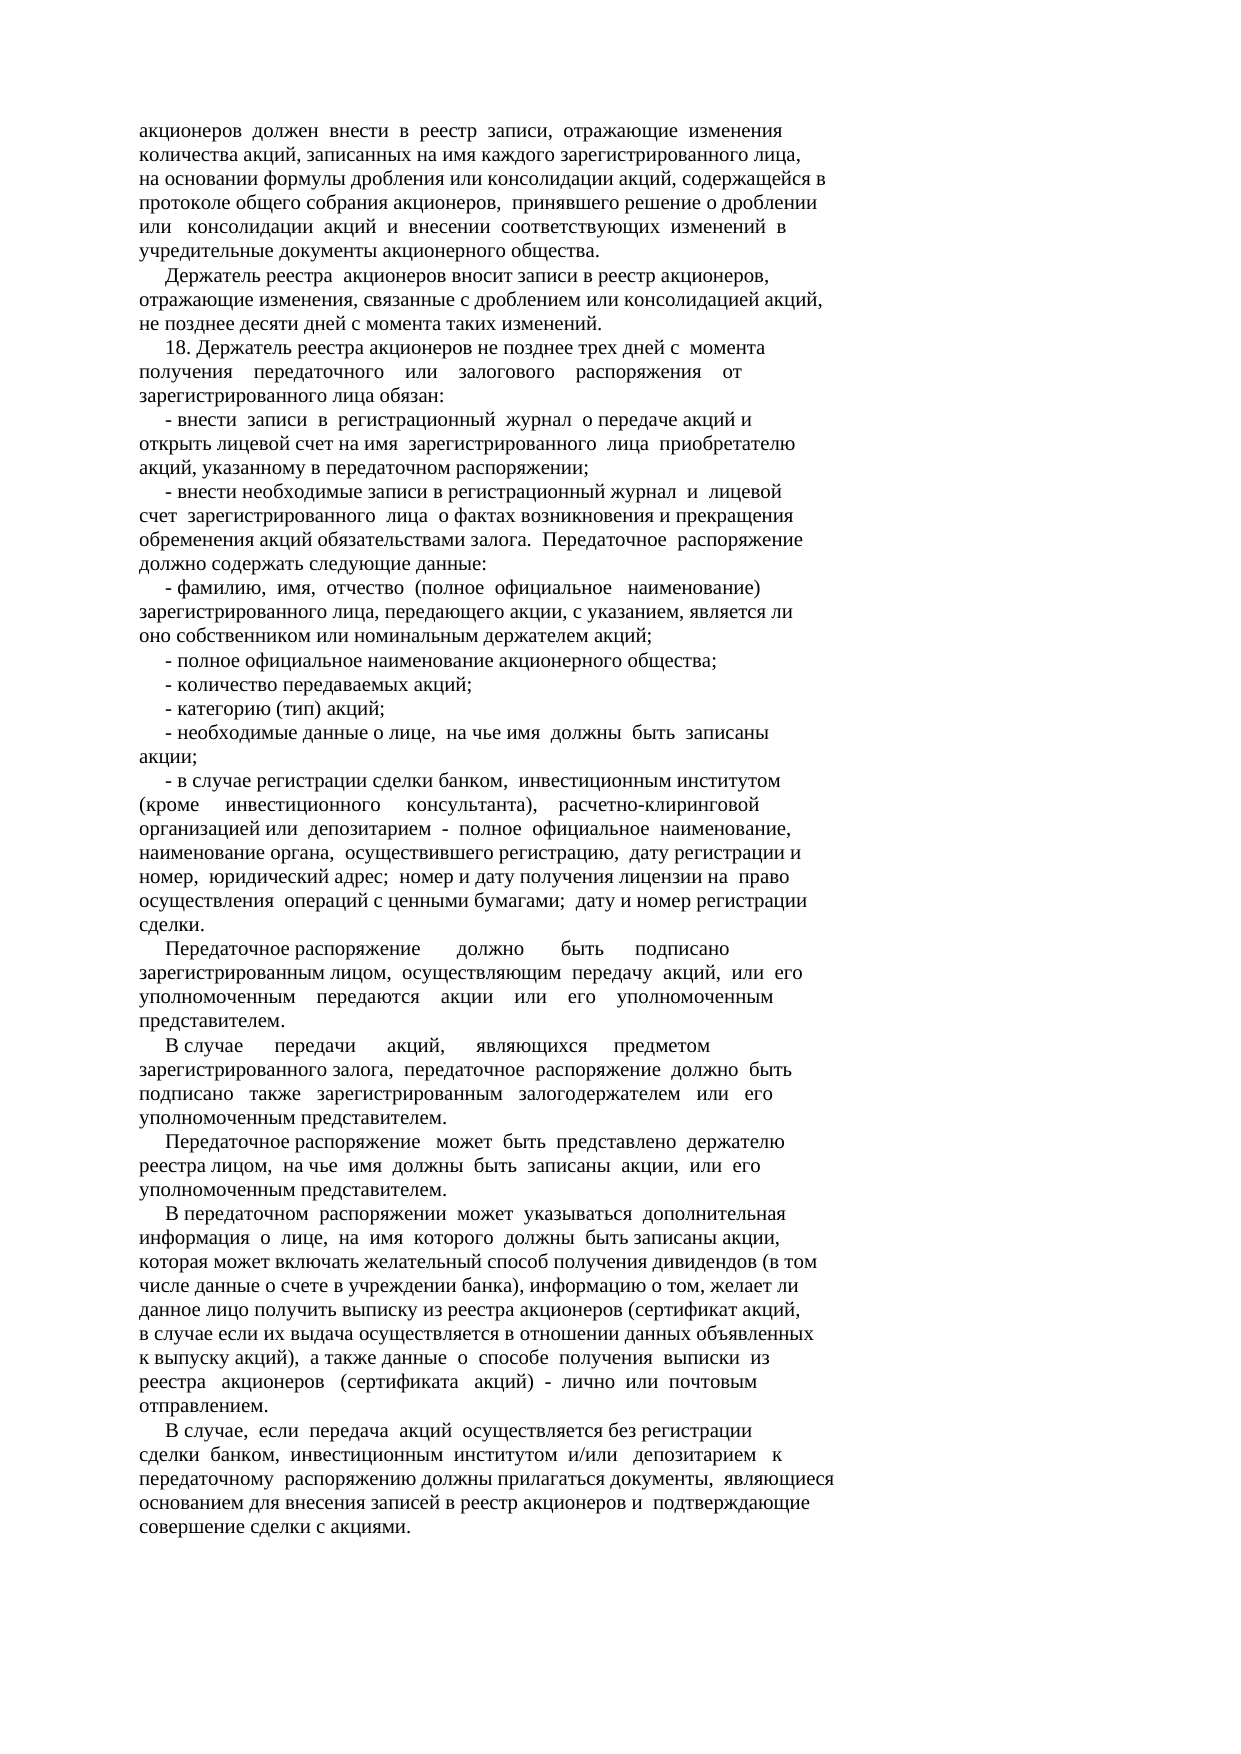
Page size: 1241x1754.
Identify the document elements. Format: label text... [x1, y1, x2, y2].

text Передаточное распоряжение может быть представлено держателю [118, 1129, 1122, 1153]
text уполномоченным представителем. [118, 1105, 1122, 1129]
text зарегистрированного залога, передаточное распоряжение должно быть [118, 1057, 1122, 1081]
text сделки банком, инвестиционным институтом и/или депозитарием к [118, 1442, 1122, 1466]
text отправлением. [118, 1393, 1122, 1417]
text - количество передаваемых акций; [118, 672, 1122, 696]
text (кроме инвестиционного консультанта), расчетно-клиринговой [118, 792, 1122, 816]
text акционеров должен внести в реестр записи, отражающие изменения [118, 118, 1122, 142]
text В передаточном распоряжении может указываться дополнительная [118, 1201, 1122, 1225]
text обременения акций обязательствами залога. Передаточное распоряжение [118, 527, 1122, 551]
text зарегистрированного лица обязан: [118, 383, 1122, 407]
text оно собственником или номинальным держателем акций; [118, 623, 1122, 647]
text числе данные о счете в учреждении банка), информацию о том, желает ли [118, 1273, 1122, 1297]
text В случае, если передача акций осуществляется без регистрации [118, 1417, 1122, 1442]
text - полное официальное наименование акционерного общества; [118, 647, 1122, 672]
text Передаточное распоряжение должно быть подписано [118, 936, 1122, 960]
text акции; [118, 744, 1122, 768]
text передаточному распоряжению должны прилагаться документы, являющиеся [118, 1466, 1122, 1490]
text реестра акционеров (сертификата акций) - лично или почтовым [118, 1369, 1122, 1393]
text 18. Держатель реестра акционеров не позднее трех дней с момента [118, 335, 1122, 359]
text уполномоченным передаются акции или его уполномоченным [118, 984, 1122, 1008]
text не позднее десяти дней с момента таких изменений. [118, 311, 1122, 335]
text представителем. [118, 1008, 1122, 1032]
text осуществления операций с ценными бумагами; дату и номер регистрации [118, 888, 1122, 912]
text данное лицо получить выписку из реестра акционеров (сертификат акций, [118, 1297, 1122, 1321]
text в случае если их выдача осуществляется в отношении данных объявленных [118, 1321, 1122, 1345]
text - необходимые данные о лице, на чье имя должны быть записаны [118, 720, 1122, 744]
text отражающие изменения, связанные с дроблением или консолидацией акций, [118, 287, 1122, 311]
text протоколе общего собрания акционеров, принявшего решение о дроблении [118, 190, 1122, 214]
text - в случае регистрации сделки банком, инвестиционным институтом [118, 768, 1122, 792]
text - внести записи в регистрационный журнал о передаче акций и [118, 407, 1122, 431]
text номер, юридический адрес; номер и дату получения лицензии на право [118, 864, 1122, 888]
text - фамилию, имя, отчество (полное официальное наименование) [118, 575, 1122, 599]
text акций, указанному в передаточном распоряжении; [118, 455, 1122, 479]
text к выпуску акций), а также данные о способе получения выписки из [118, 1345, 1122, 1369]
text количества акций, записанных на имя каждого зарегистрированного лица, [118, 142, 1122, 166]
text наименование органа, осуществившего регистрацию, дату регистрации и [118, 840, 1122, 864]
text - категорию (тип) акций; [118, 696, 1122, 720]
text реестра лицом, на чье имя должны быть записаны акции, или его [118, 1153, 1122, 1177]
text - внести необходимые записи в регистрационный журнал и лицевой [118, 479, 1122, 503]
text открыть лицевой счет на имя зарегистрированного лица приобретателю [118, 431, 1122, 455]
text В случае передачи акций, являющихся предметом [118, 1032, 1122, 1057]
text подписано также зарегистрированным залогодержателем или его [118, 1081, 1122, 1105]
text зарегистрированным лицом, осуществляющим передачу акций, или его [118, 960, 1122, 984]
text Держатель реестра акционеров вносит записи в реестр акционеров, [118, 262, 1122, 287]
text сделки. [118, 912, 1122, 936]
text зарегистрированного лица, передающего акции, с указанием, является ли [118, 599, 1122, 623]
text совершение сделки с акциями. [118, 1514, 1122, 1538]
text счет зарегистрированного лица о фактах возникновения и прекращения [118, 503, 1122, 527]
text которая может включать желательный способ получения дивидендов (в том [118, 1249, 1122, 1273]
text информация о лице, на имя которого должны быть записаны акции, [118, 1225, 1122, 1249]
text или консолидации акций и внесении соответствующих изменений в [118, 214, 1122, 238]
text получения передаточного или залогового распоряжения от [118, 359, 1122, 383]
text на основании формулы дробления или консолидации акций, содержащейся в [118, 166, 1122, 190]
text учредительные документы акционерного общества. [118, 238, 1122, 262]
text основанием для внесения записей в реестр акционеров и подтверждающие [118, 1490, 1122, 1514]
text уполномоченным представителем. [118, 1177, 1122, 1201]
text организацией или депозитарием - полное официальное наименование, [118, 816, 1122, 840]
text должно содержать следующие данные: [118, 551, 1122, 575]
